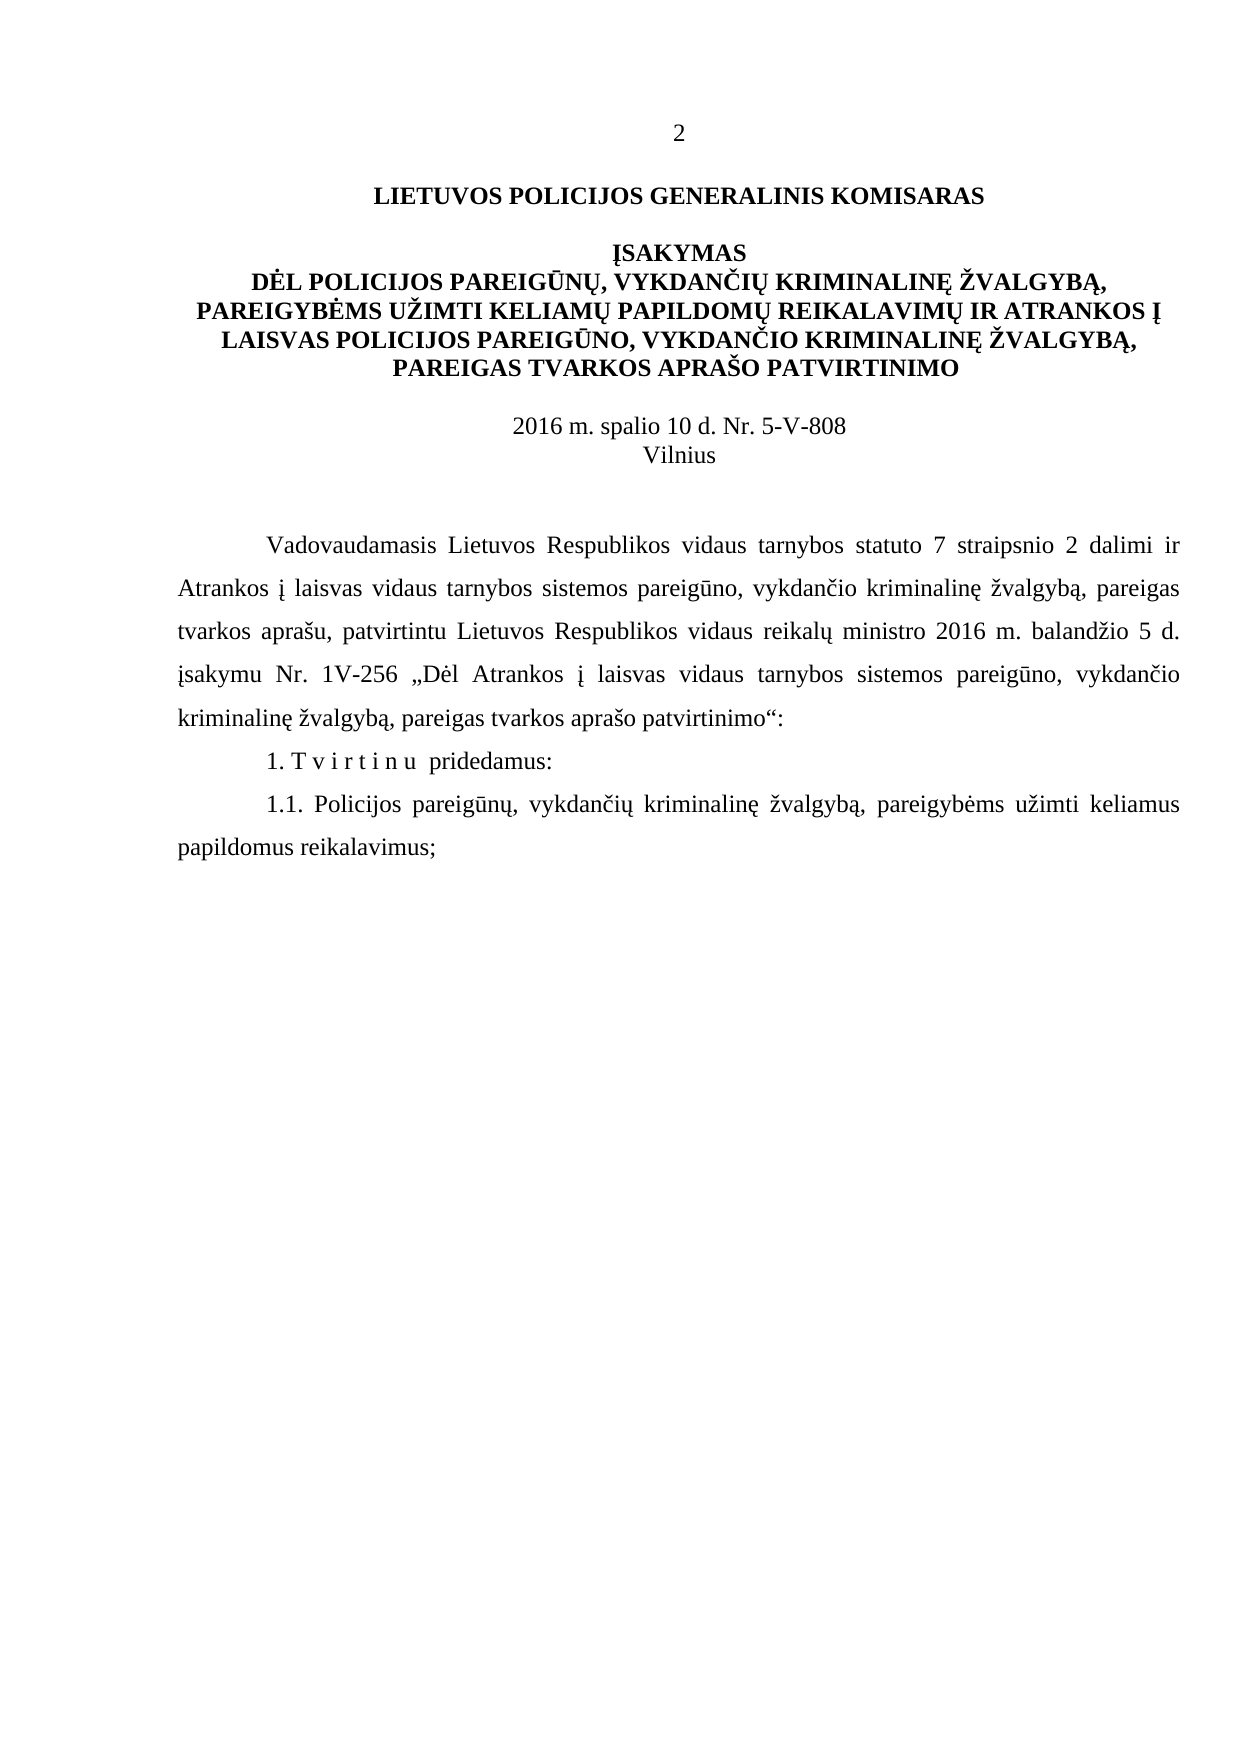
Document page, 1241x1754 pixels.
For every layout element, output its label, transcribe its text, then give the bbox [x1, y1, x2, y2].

text Vilnius [177, 440, 1181, 468]
text Vadovaudamasis Lietuvos Respublikos vidaus tarnybos statuto 7 straipsnio 2 dalimi ir Atrankos į laisvas vidaus tarnybos sistemos pareigūno, vykdančio kriminalinę žvalgybą, pareigas tvarkos aprašu, patvirtintu Lietuvos Respublikos vidaus reikalų ministro 2016 m. balandžio 5 d. įsakymu Nr. 1V-256 „Dėl Atrankos į laisvas vidaus tarnybos sistemos pareigūno, vykdančio kriminalinę žvalgybą, pareigas tvarkos aprašo patvirtinimo“: [177, 530, 1181, 731]
text 1.1. Policijos pareigūnų, vykdančių kriminalinę žvalgybą, pareigybėms užimti keliamus papildomus reikalavimus; [177, 789, 1181, 861]
text DĖL POLICIJOS PAREIGŪNŲ, VYKDANČIŲ KRIMINALINĘ ŽVALGYBĄ, PAREIGYBĖMS UŽIMTI KELIAMŲ PAPILDOMŲ REIKALAVIMŲ IR ATRANKOS Į LAISVAS POLICIJOS PAREIGŪNO, VYKDANČIO KRIMINALINĘ ŽVALGYBĄ, PAREIGAS TVARKOS APRAŠO PATVIRTINIMO [177, 267, 1181, 382]
text ĮSAKYMAS [177, 238, 1181, 267]
text 2016 m. spalio 10 d. Nr. 5-V-808 [177, 411, 1181, 440]
text LIETUVOS POLICIJOS GENERALINIS KOMISARAS [177, 181, 1181, 210]
text 1. Tvirtinu pridedamus: [177, 746, 1181, 774]
